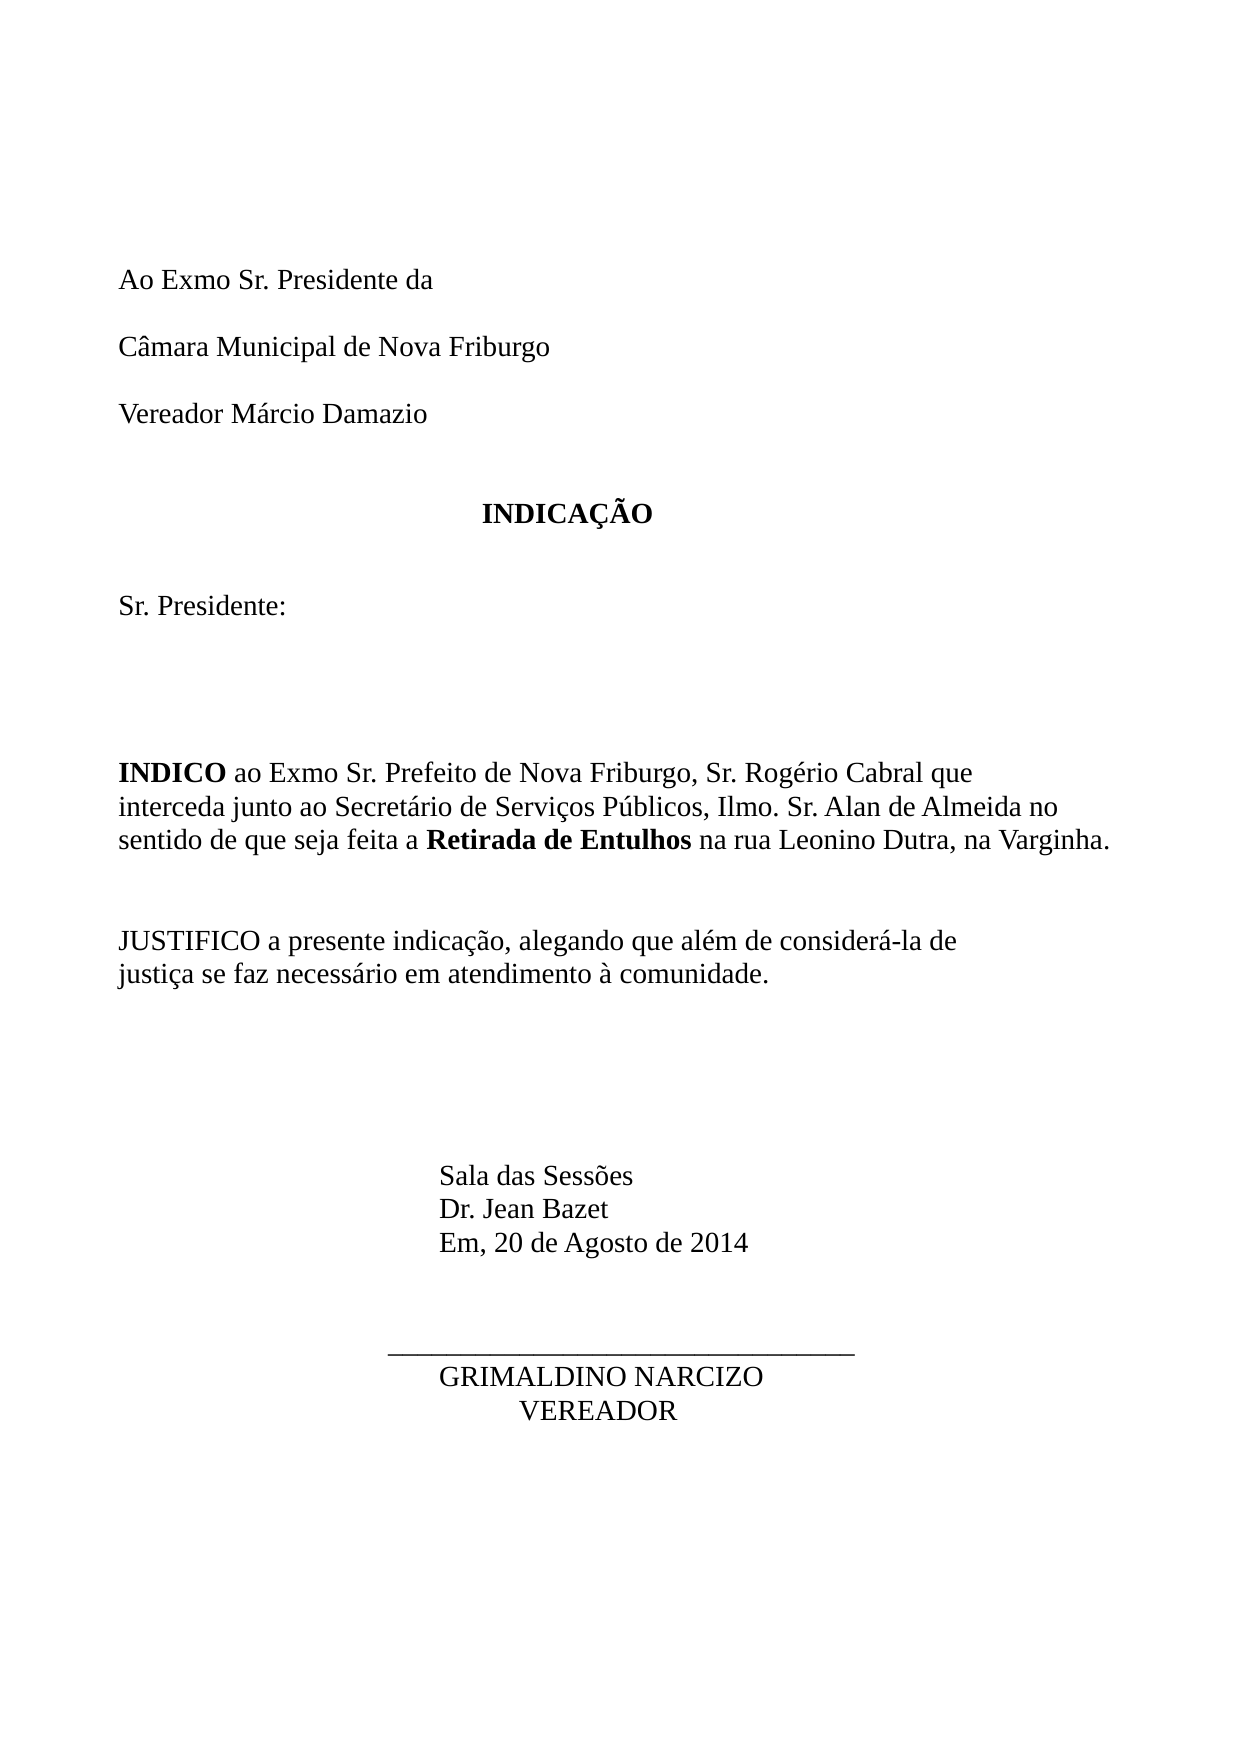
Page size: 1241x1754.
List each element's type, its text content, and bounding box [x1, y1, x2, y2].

text Dr. Jean Bazet [118, 1191, 1122, 1225]
text Sala das Sessões [118, 1158, 1122, 1191]
text GRIMALDINO NARCIZO [118, 1359, 1122, 1393]
text INDICAÇÃO [118, 497, 1122, 530]
text Câmara Municipal de Nova Friburgo [118, 329, 1122, 362]
text Ao Exmo Sr. Presidente da [118, 262, 1122, 295]
text ________________________________ [118, 1326, 1122, 1359]
text INDICO ao Exmo Sr. Prefeito de Nova Friburgo, Sr. Rogério Cabral que [118, 755, 1122, 789]
text justiça se faz necessário em atendimento à comunidade. [118, 957, 1122, 990]
text Sr. Presidente: [118, 588, 1122, 621]
text sentido de que seja feita a Retirada de Entulhos na rua Leonino Dutra, na Varginha. [118, 822, 1122, 856]
text VEREADOR [118, 1393, 1122, 1426]
text Vereador Márcio Damazio [118, 396, 1122, 429]
text interceda junto ao Secretário de Serviços Públicos, Ilmo. Sr. Alan de Almeida no [118, 789, 1122, 822]
text JUSTIFICO a presente indicação, alegando que além de considerá-la de [118, 923, 1122, 957]
text Em, 20 de Agosto de 2014 [118, 1225, 1122, 1258]
